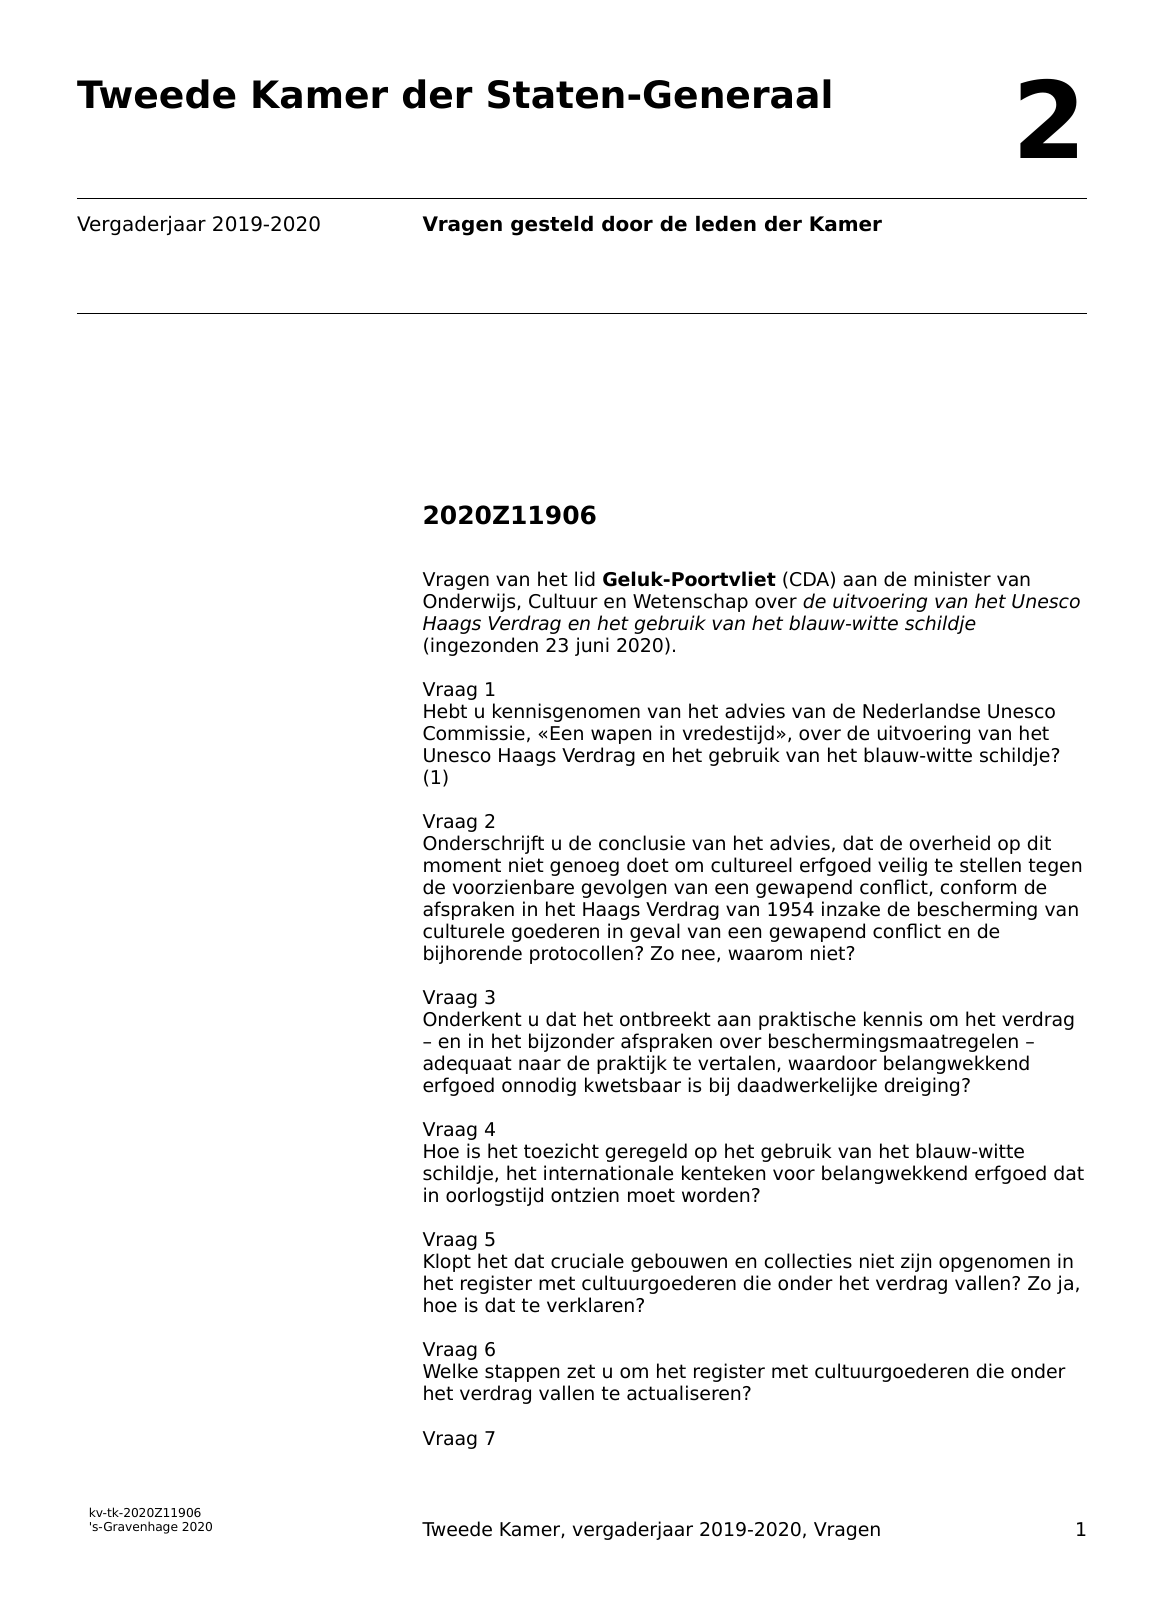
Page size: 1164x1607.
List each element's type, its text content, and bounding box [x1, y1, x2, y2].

text Vraag 2 [422, 811, 1087, 833]
text Hoe is het toezicht geregeld op het gebruik van het blauw-witte schildje, het internationale kenteken voor belangwekkend erfgoed dat in oorlogstijd ontzien moet worden? [422, 1141, 1087, 1207]
text Vraag 3 [422, 987, 1087, 1009]
text Welke stappen zet u om het register met cultuurgoederen die onder het verdrag vallen te actualiseren? [422, 1361, 1087, 1405]
text Onderkent u dat het ontbreekt aan praktische kennis om het verdrag – en in het bijzonder afspraken over beschermingsmaatregelen – adequaat naar de praktijk te vertalen, waardoor belangwekkend erfgoed onnodig kwetsbaar is bij daadwerkelijke dreiging? [422, 1009, 1087, 1097]
text Hebt u kennisgenomen van het advies van de Nederlandse Unesco Commissie, «Een wapen in vredestijd», over de uitvoering van het Unesco Haags Verdrag en het gebruik van het blauw-witte schildje? (1) [422, 701, 1087, 789]
text Onderschrijft u de conclusie van het advies, dat de overheid op dit moment niet genoeg doet om cultureel erfgoed veilig te stellen tegen de voorzienbare gevolgen van een gewapend conflict, conform de afspraken in het Haags Verdrag van 1954 inzake de bescherming van culturele goederen in geval van een gewapend conflict en de bijhorende protocollen? Zo nee, waarom niet? [422, 833, 1087, 965]
text 2020Z11906 [422, 501, 1087, 531]
text Vraag 5 [422, 1229, 1087, 1251]
table_cell Vragen gesteld door de leden der Kamer [422, 199, 1087, 313]
table_header Tweede Kamer der Staten-Generaal [77, 59, 886, 198]
text Vraag 7 [422, 1427, 1087, 1449]
text Vragen van het lid Geluk-Poortvliet (CDA) aan de minister van Onderwijs, Cultuur en Wetenschap over de uitvoering van het Unesco Haags Verdrag en het gebruik van het blauw-witte schildje (ingezonden 23 juni 2020). [422, 569, 1087, 657]
text Vraag 6 [422, 1339, 1087, 1361]
table_cell Vergaderjaar 2019-2020 [77, 199, 422, 313]
text Klopt het dat cruciale gebouwen en collecties niet zijn opgenomen in het register met cultuurgoederen die onder het verdrag vallen? Zo ja, hoe is dat te verklaren? [422, 1251, 1087, 1317]
text kv-tk-2020Z11906 [88, 1506, 323, 1520]
text 's-Gravenhage 2020 [88, 1520, 323, 1534]
text Vraag 4 [422, 1119, 1087, 1141]
text Vraag 1 [422, 679, 1087, 701]
table_header 2 [886, 59, 1087, 198]
